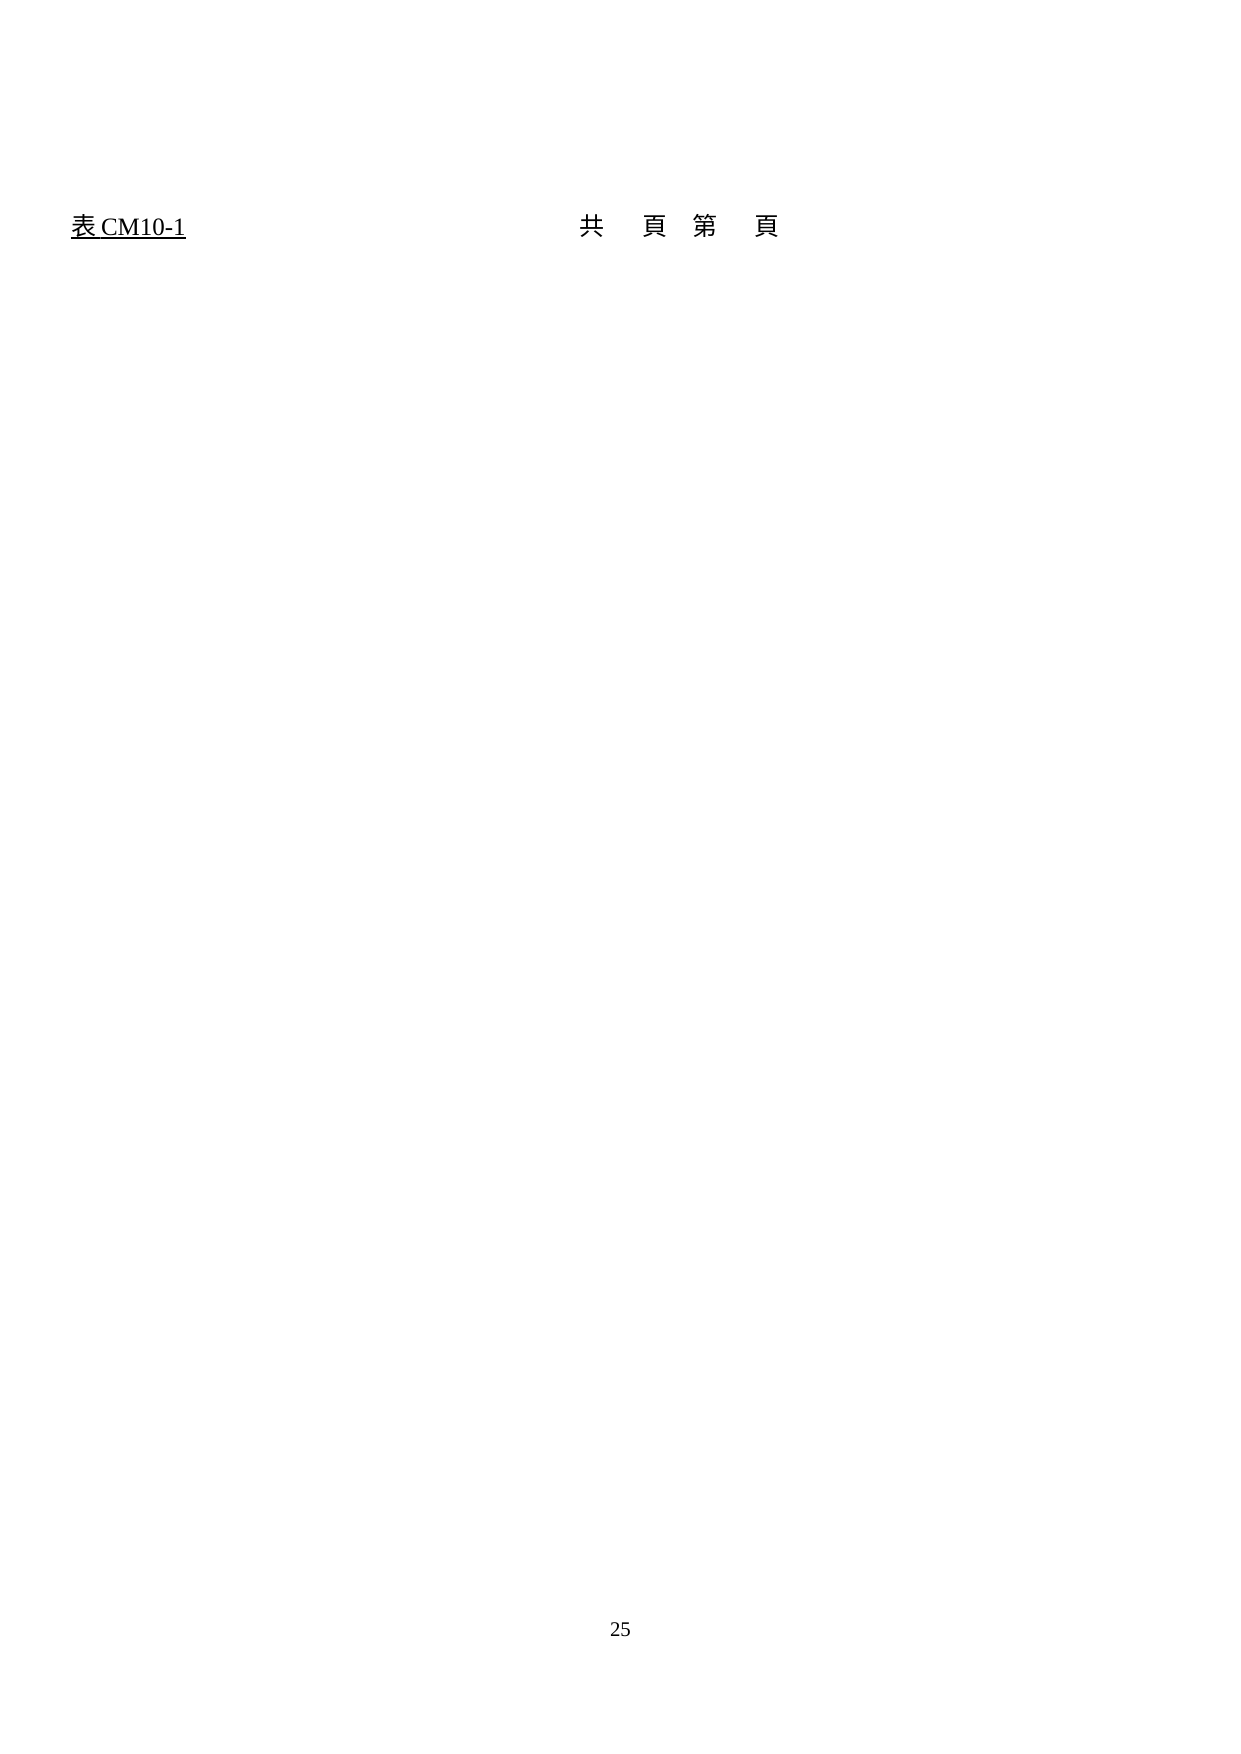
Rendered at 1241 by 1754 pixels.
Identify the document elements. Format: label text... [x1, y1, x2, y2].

text 表CM10-1 共 頁 第 頁 [71, 206, 1186, 242]
